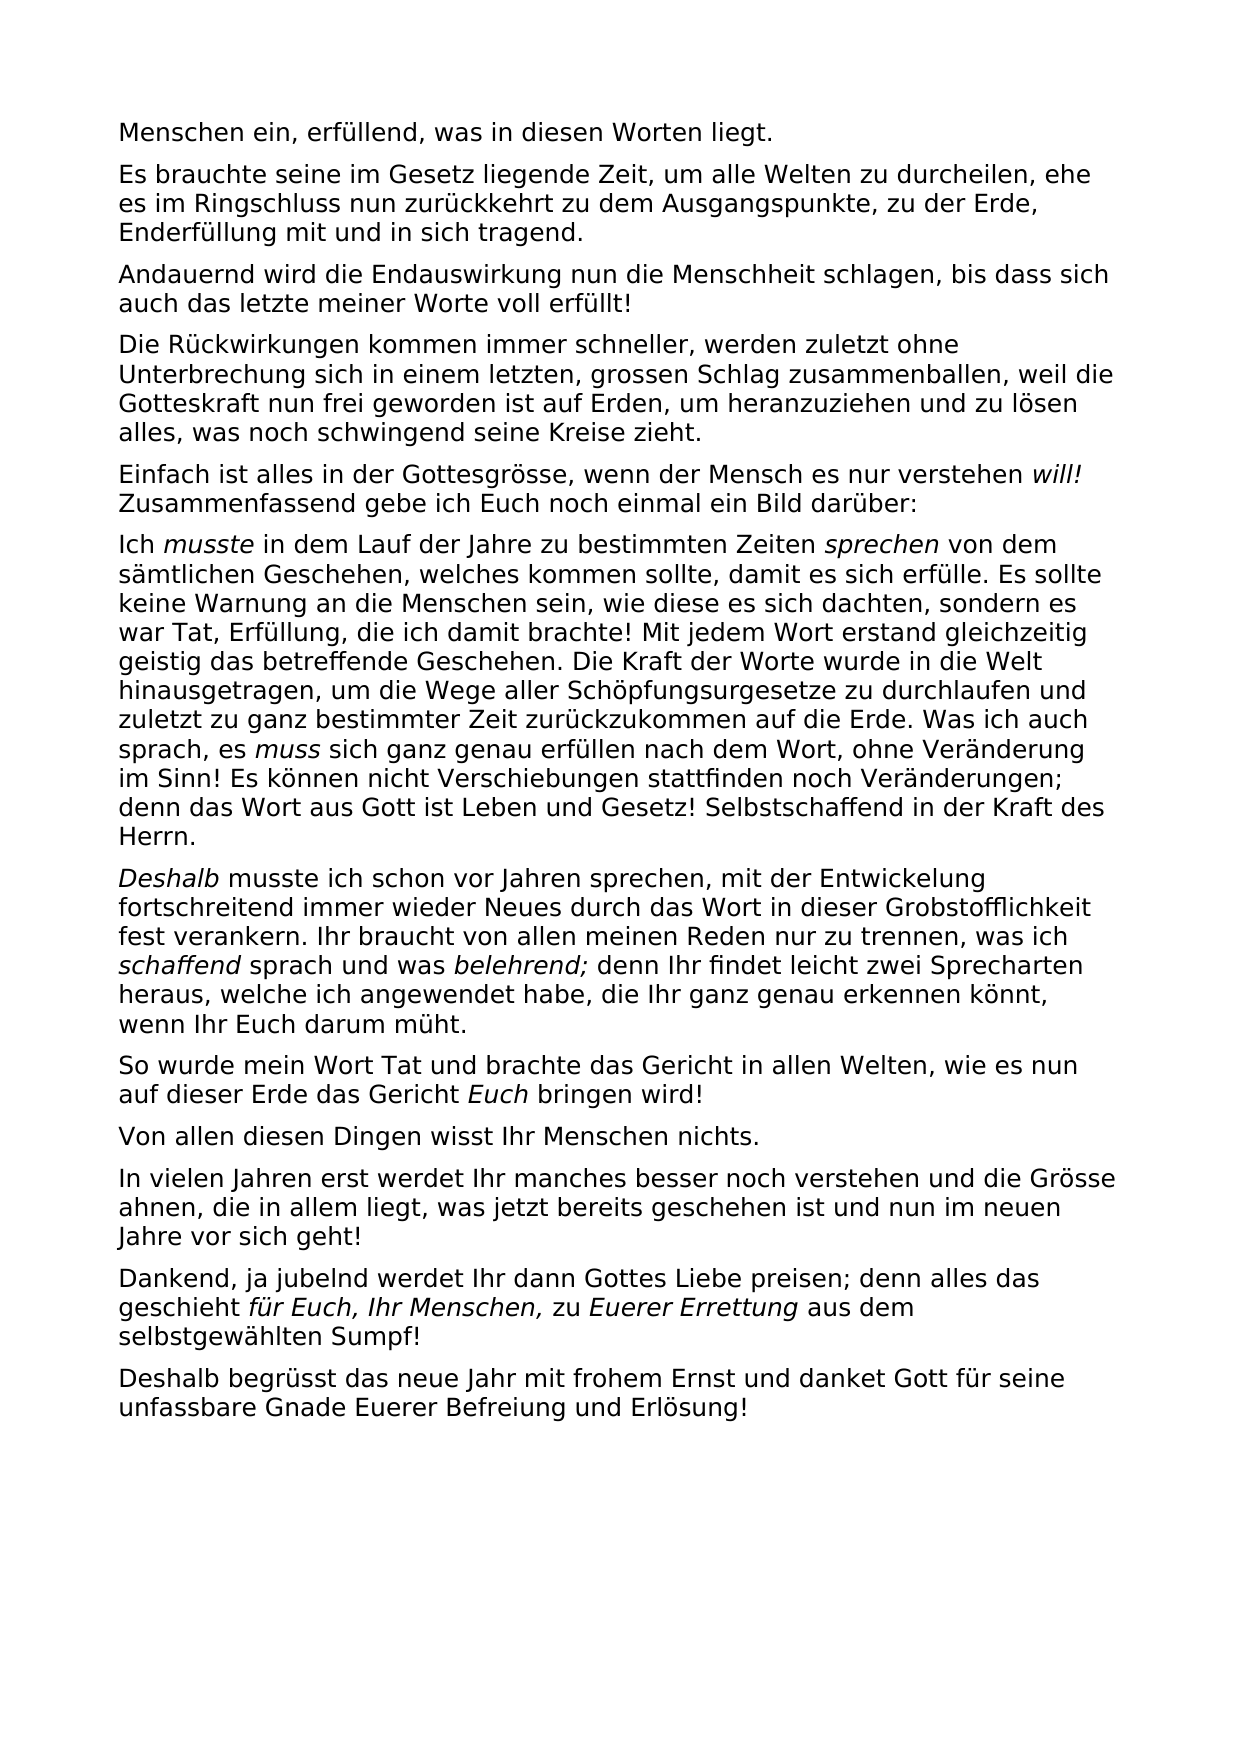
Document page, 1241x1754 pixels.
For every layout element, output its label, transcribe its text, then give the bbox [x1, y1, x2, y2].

text In vielen Jahren erst werdet Ihr manches besser noch verstehen und die Grösse ahnen, die in allem liegt, was jetzt bereits geschehen ist und nun im neuen Jahre vor sich geht! [118, 1164, 1122, 1251]
text Deshalb begrüsst das neue Jahr mit frohem Ernst und danket Gott für seine unfassbare Gnade Euerer Befreiung und Erlösung! [118, 1364, 1122, 1422]
text Von allen diesen Dingen wisst Ihr Menschen nichts. [118, 1122, 1122, 1151]
text Deshalb musste ich schon vor Jahren sprechen, mit der Entwickelung fortschreitend immer wieder Neues durch das Wort in dieser Grobstofflichkeit fest verankern. Ihr braucht von allen meinen Reden nur zu trennen, was ich schaffend sprach und was belehrend; denn Ihr findet leicht zwei Sprecharten heraus, welche ich angewendet habe, die Ihr ganz genau erkennen könnt, wenn Ihr Euch darum müht. [118, 864, 1122, 1039]
text Es brauchte seine im Gesetz liegende Zeit, um alle Welten zu durcheilen, ehe es im Ringschluss nun zurückkehrt zu dem Ausgangspunkte, zu der Erde, Enderfüllung mit und in sich tragend. [118, 160, 1122, 247]
text Dankend, ja jubelnd werdet Ihr dann Gottes Liebe preisen; denn alles das geschieht für Euch, Ihr Menschen, zu Euerer Errettung aus dem selbstgewählten Sumpf! [118, 1264, 1122, 1351]
text Menschen ein, erfüllend, was in diesen Worten liegt. [118, 118, 1122, 147]
text Ich musste in dem Lauf der Jahre zu bestimmten Zeiten sprechen von dem sämtlichen Geschehen, welches kommen sollte, damit es sich erfülle. Es sollte keine Warnung an die Menschen sein, wie diese es sich dachten, sondern es war Tat, Erfüllung, die ich damit brachte! Mit jedem Wort erstand gleichzeitig geistig das betreffende Geschehen. Die Kraft der Worte wurde in die Welt hinausgetragen, um die Wege aller Schöpfungsurgesetze zu durchlaufen und zuletzt zu ganz bestimmter Zeit zurückzukommen auf die Erde. Was ich auch sprach, es muss sich ganz genau erfüllen nach dem Wort, ohne Veränderung im Sinn! Es können nicht Verschiebungen stattfinden noch Veränderungen; denn das Wort aus Gott ist Leben und Gesetz! Selbstschaffend in der Kraft des Herrn. [118, 531, 1122, 851]
text Einfach ist alles in der Gottesgrösse, wenn der Mensch es nur verstehen will! Zusammenfassend gebe ich Euch noch einmal ein Bild darüber: [118, 460, 1122, 518]
text So wurde mein Wort Tat und brachte das Gericht in allen Welten, wie es nun auf dieser Erde das Gericht Euch bringen wird! [118, 1051, 1122, 1110]
text Andauernd wird die Endauswirkung nun die Menschheit schlagen, bis dass sich auch das letzte meiner Worte voll erfüllt! [118, 260, 1122, 318]
text Die Rückwirkungen kommen immer schneller, werden zuletzt ohne Unterbrechung sich in einem letzten, grossen Schlag zusammenballen, weil die Gotteskraft nun frei geworden ist auf Erden, um heranzuziehen und zu lösen alles, was noch schwingend seine Kreise zieht. [118, 331, 1122, 447]
